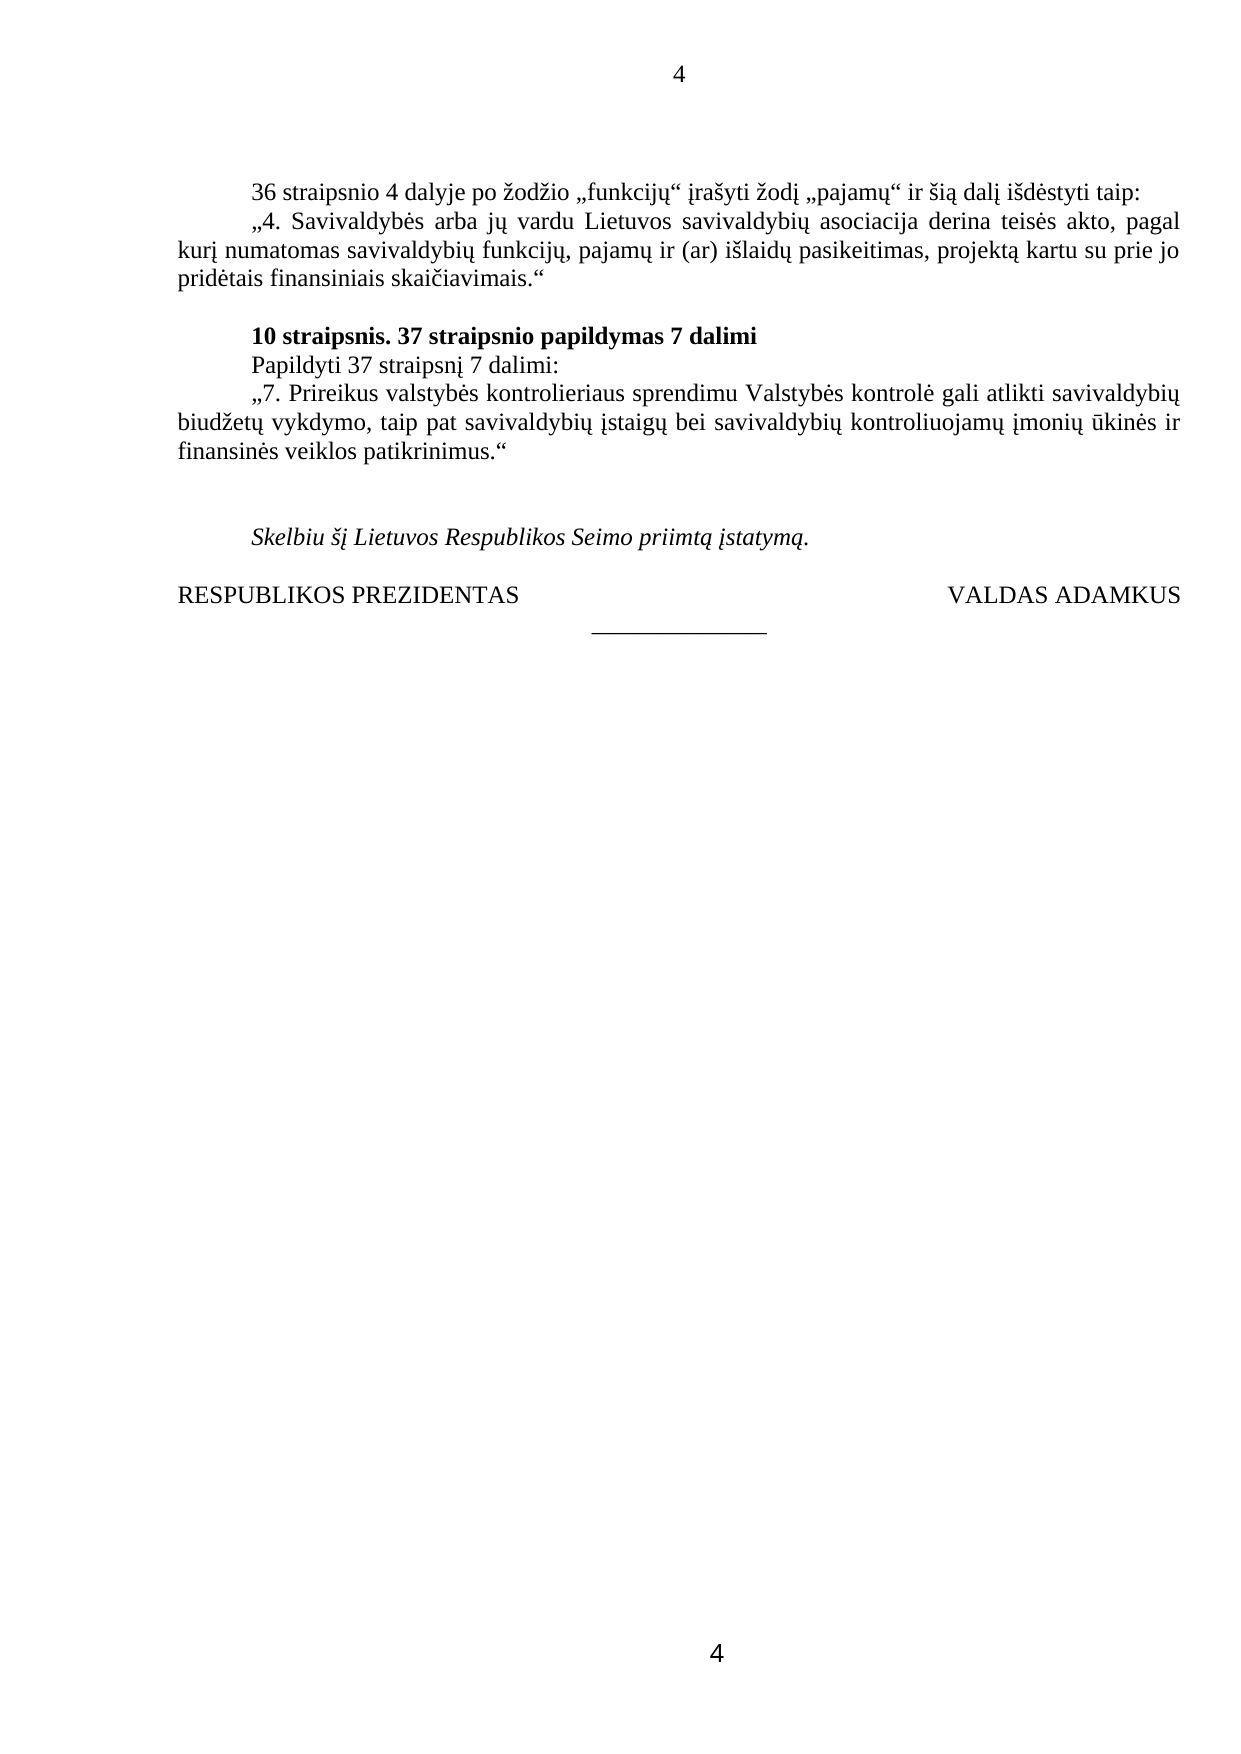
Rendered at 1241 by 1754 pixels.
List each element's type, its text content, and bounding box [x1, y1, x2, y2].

text 36 straipsnio 4 dalyje po žodžio „funkcijų“ įrašyti žodį „pajamų“ ir šią dalį išdėstyti taip: [177, 177, 1181, 206]
text „4. Savivaldybės arba jų vardu Lietuvos savivaldybių asociacija derina teisės akto, pagal kurį numatomas savivaldybių funkcijų, pajamų ir (ar) išlaidų pasikeitimas, projektą kartu su prie jo pridėtais finansiniais skaičiavimais.“ [177, 206, 1181, 292]
text Papildyti 37 straipsnį 7 dalimi: [177, 350, 1181, 378]
text „7. Prireikus valstybės kontrolieriaus sprendimu Valstybės kontrolė gali atlikti savivaldybių biudžetų vykdymo, taip pat savivaldybių įstaigų bei savivaldybių kontroliuojamų įmonių ūkinės ir finansinės veiklos patikrinimus.“ [177, 378, 1181, 465]
text RESPUBLIKOS PREZIDENTAS VALDAS ADAMKUS [177, 580, 1181, 608]
text Skelbiu šį Lietuvos Respublikos Seimo priimtą įstatymą. [177, 522, 1181, 551]
text ______________ [177, 608, 1181, 637]
text 10 straipsnis. 37 straipsnio papildymas 7 dalimi [177, 321, 1181, 350]
